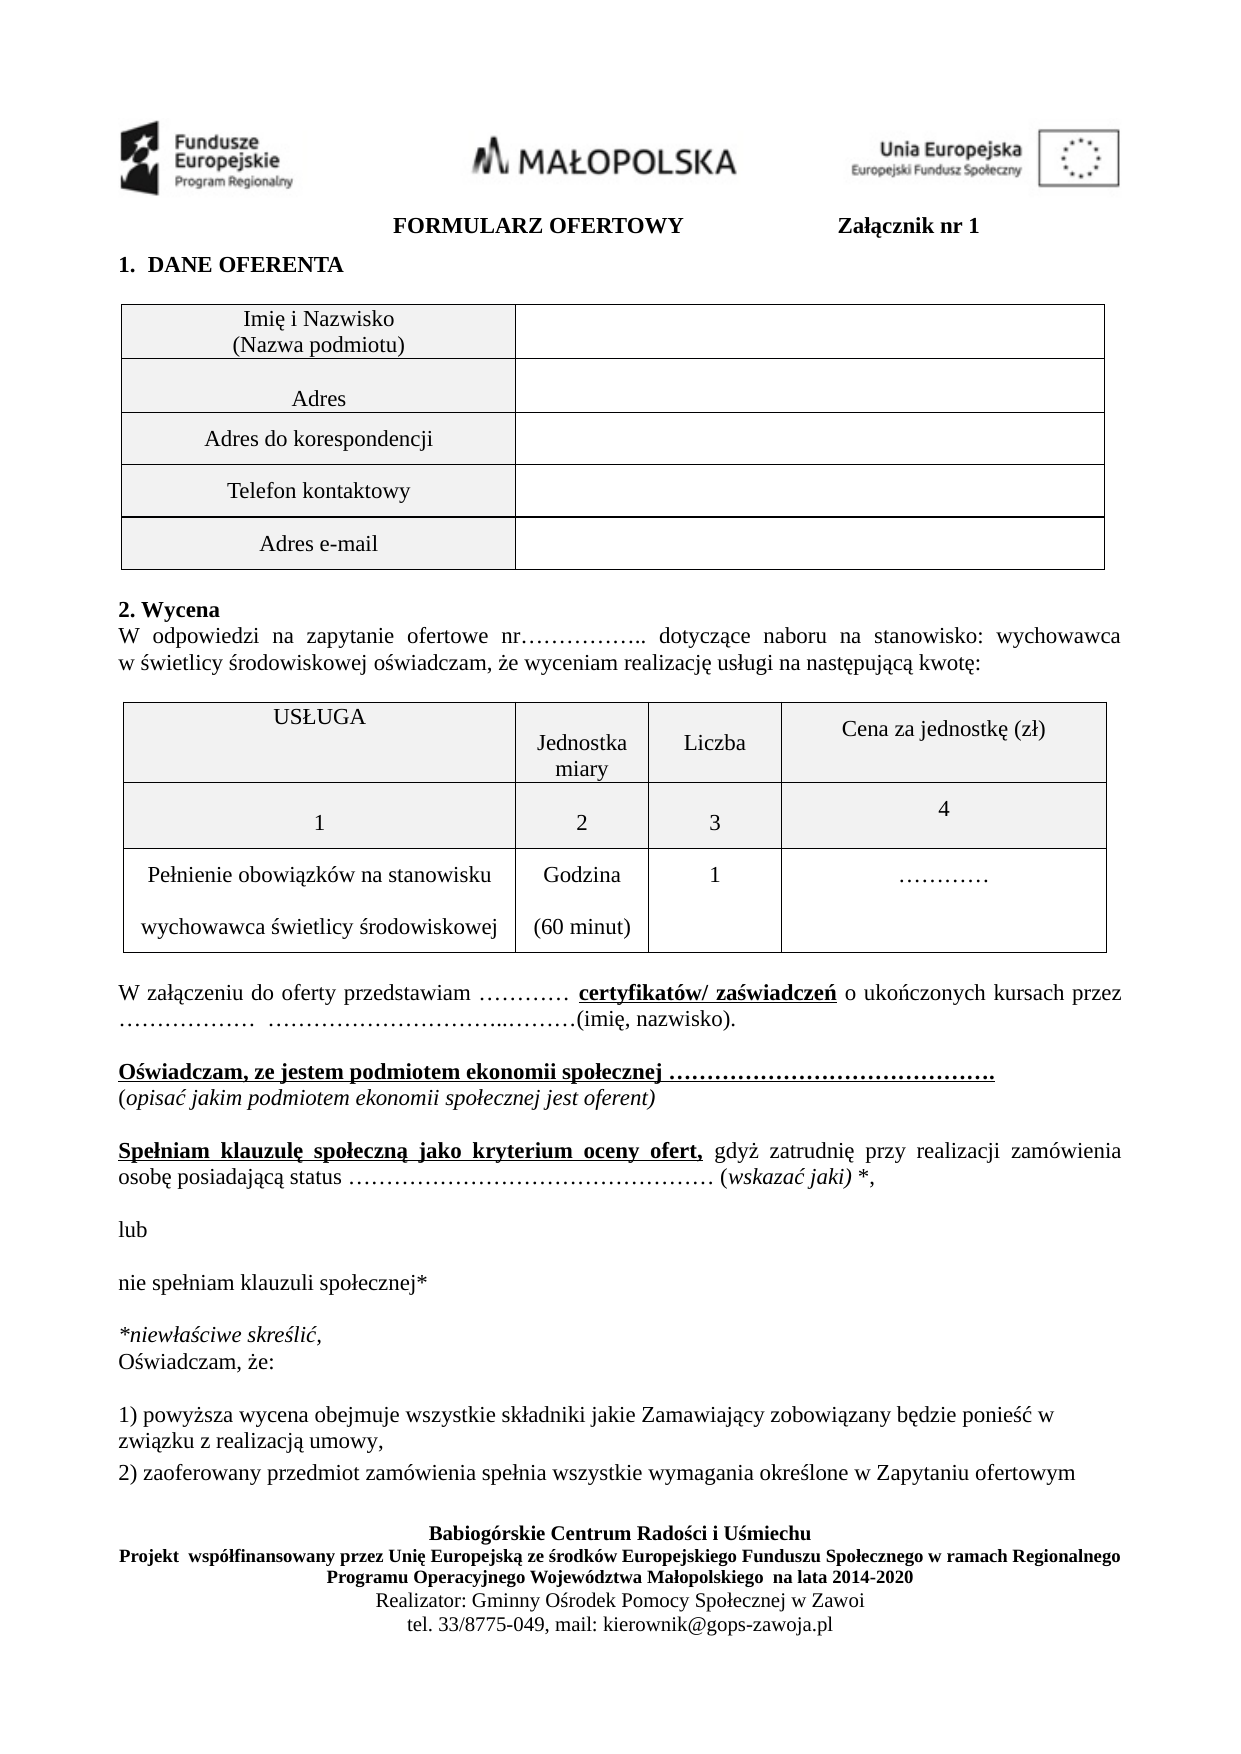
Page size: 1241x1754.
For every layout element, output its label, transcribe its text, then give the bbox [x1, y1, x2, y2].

text 1) powyższa wycena obejmuje wszystkie składniki jakie Zamawiający zobowiązany będzie ponieść w związku z realizacją umowy, [118, 1401, 1122, 1453]
table_cell Godzina (60 minut) [516, 849, 648, 952]
text Oświadczam, że: [118, 1348, 1122, 1374]
table_cell Adres do korespondencji [122, 413, 515, 464]
table_cell 4 [782, 783, 1106, 848]
text *niewłaściwe skreślić, [118, 1322, 1122, 1348]
text 2) zaoferowany przedmiot zamówienia spełnia wszystkie wymagania określone w Zapytaniu ofertowym [118, 1459, 1122, 1486]
text Spełniam klauzulę społeczną jako kryterium oceny ofert, gdyż zatrudnię przy realizacji zamówienia osobę posiadającą status ………………………………………… (wskazać jaki) *, [118, 1137, 1122, 1190]
table_header Jednostka miary [516, 703, 648, 782]
table_cell [516, 413, 1104, 464]
table_cell Telefon kontaktowy [122, 465, 515, 516]
table_cell ………… [782, 849, 1106, 952]
table_cell 1 [649, 849, 781, 952]
text 2. Wycena [118, 596, 1122, 623]
text FORMULARZ OFERTOWY Załącznik nr 1 [124, 199, 1122, 238]
text W odpowiedzi na zapytanie ofertowe nr…………….. dotyczące naboru na stanowisko: wychowawca w świetlicy środowiskowej oświadczam, że wyceniam realizację usługi na następującą kwotę: [118, 623, 1122, 675]
table_header Liczba [649, 703, 781, 782]
list DANE OFERENTA [118, 251, 1122, 278]
table_cell [516, 359, 1104, 412]
table_cell Pełnienie obowiązków na stanowisku wychowawca świetlicy środowiskowej [124, 849, 515, 952]
table_cell [516, 465, 1104, 516]
table_cell [516, 518, 1104, 569]
table_header Imię i Nazwisko (Nazwa podmiotu) [122, 305, 515, 358]
text (opisać jakim podmiotem ekonomii społecznej jest oferent) [118, 1084, 1122, 1111]
text Oświadczam, ze jestem podmiotem ekonomii społecznej ……………………………………. [118, 1058, 1122, 1084]
table_header Cena za jednostkę (zł) [782, 703, 1106, 782]
table_header [516, 305, 1104, 358]
table_cell 1 [124, 783, 515, 848]
table_cell 2 [516, 783, 648, 848]
picture [118, 118, 1123, 199]
text lub [118, 1216, 1122, 1242]
text W załączeniu do oferty przedstawiam ………… certyfikatów/ zaświadczeń o ukończonych kursach przez ……………… …………………………..………(imię, nazwisko). [118, 979, 1122, 1032]
table_cell Adres [122, 359, 515, 412]
table_cell 3 [649, 783, 781, 848]
table_cell Adres e-mail [122, 518, 515, 569]
table_header USŁUGA [124, 703, 515, 782]
text nie spełniam klauzuli społecznej* [118, 1269, 1122, 1295]
